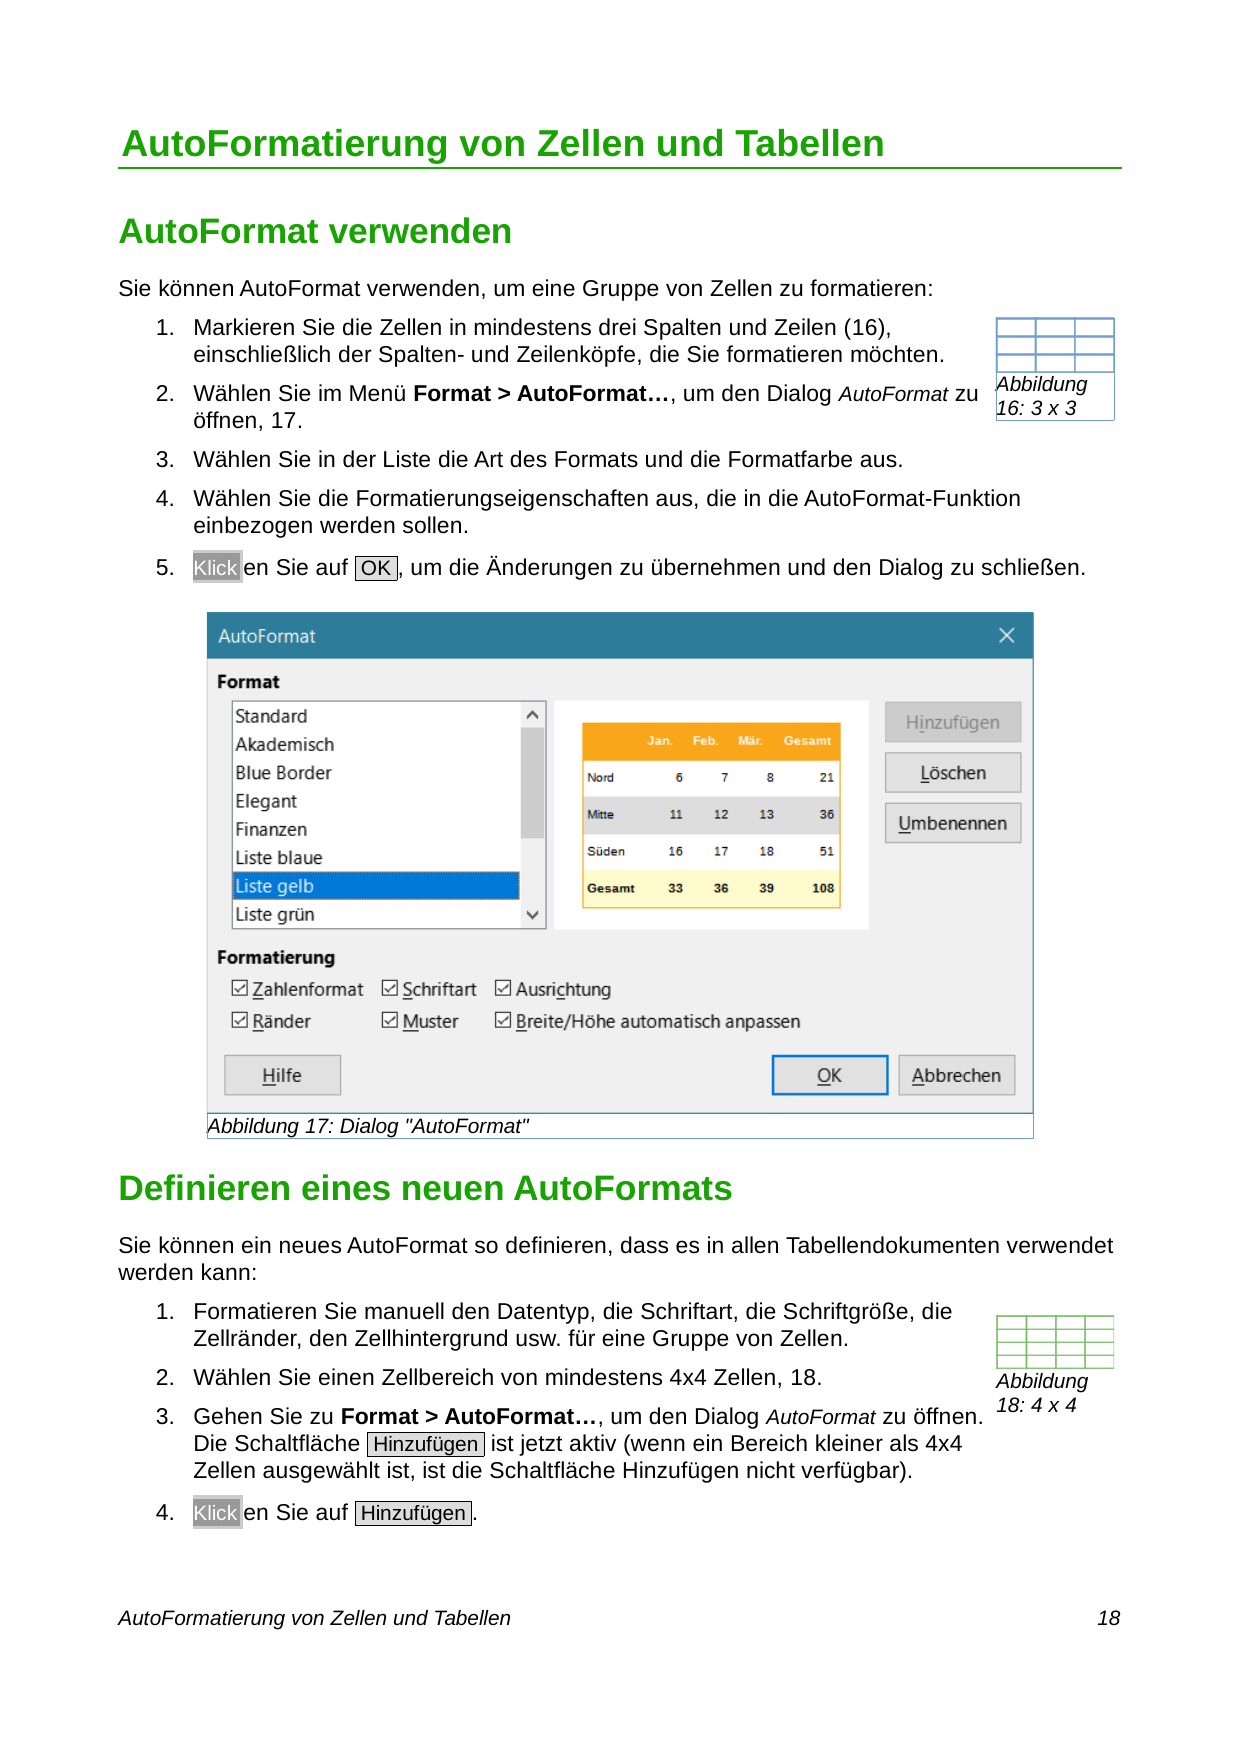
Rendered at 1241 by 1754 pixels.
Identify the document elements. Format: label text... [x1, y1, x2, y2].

text Sie können AutoFormat verwenden, um eine Gruppe von Zellen zu formatieren: [118, 274, 1122, 301]
text Sie können ein neues AutoFormat so definieren, dass es in allen Tabellendokumenten verwendet werden kann: [118, 1232, 1122, 1286]
list Abbildung 18: 4 x 4 [996, 1369, 1114, 1417]
list Gehen Sie zu Format > AutoFormat…, um den Dialog AutoFormat zu öffnen. Die Schaltfläche Hinzufügen ist jetzt aktiv (wenn ein Bereich kleiner als 4x4 Zellen ausgewählt ist, ist die Schaltfläche Hinzufügen nicht verfügbar). [156, 1402, 1122, 1484]
list Wählen Sie die Formatierungseigenschaften aus, die in die AutoFormat-Funktion einbezogen werden sollen. [156, 484, 1122, 538]
list Wählen Sie im Menü Format > AutoFormat…, um den Dialog AutoFormat zu öffnen, Abbildung 17. [156, 379, 1122, 433]
list Klicken Sie auf Hinzufügen. [156, 1495, 193, 1529]
list Wählen Sie einen Zellbereich von mindestens 4x4 Zellen, Abbildung 18. [156, 1363, 996, 1391]
list Formatieren Sie manuell den Datentyp, die Schriftart, die Schriftgröße, die Zellränder, den Zellhintergrund usw. für eine Gruppe von Zellen. [156, 1298, 1122, 1352]
list Markieren Sie die Zellen in mindestens drei Spalten und Zeilen (Abbildung 16), einschließlich der Spalten- und Zeilenköpfe, die Sie formatieren möchten. [156, 313, 1122, 367]
list Klicken Sie auf Hinzufügen. [243, 1495, 1122, 1529]
picture [206, 612, 1034, 1114]
text Abbildung 17: Dialog "AutoFormat" [208, 1114, 1033, 1138]
list Klicken Sie auf OK, um die Änderungen zu übernehmen und den Dialog zu schließen. [243, 550, 1122, 583]
list Abbildung 16: 3 x 3 [997, 373, 1114, 420]
picture [996, 1315, 1115, 1369]
subtitle Definieren eines neuen AutoFormats [118, 613, 1122, 1208]
list Wählen Sie in der Liste die Art des Formats und die Formatfarbe aus. [156, 445, 1122, 472]
picture [995, 317, 1115, 373]
subtitle AutoFormat verwenden [118, 210, 1122, 251]
subtitle AutoFormatierung von Zellen und Tabellen [118, 118, 1122, 167]
